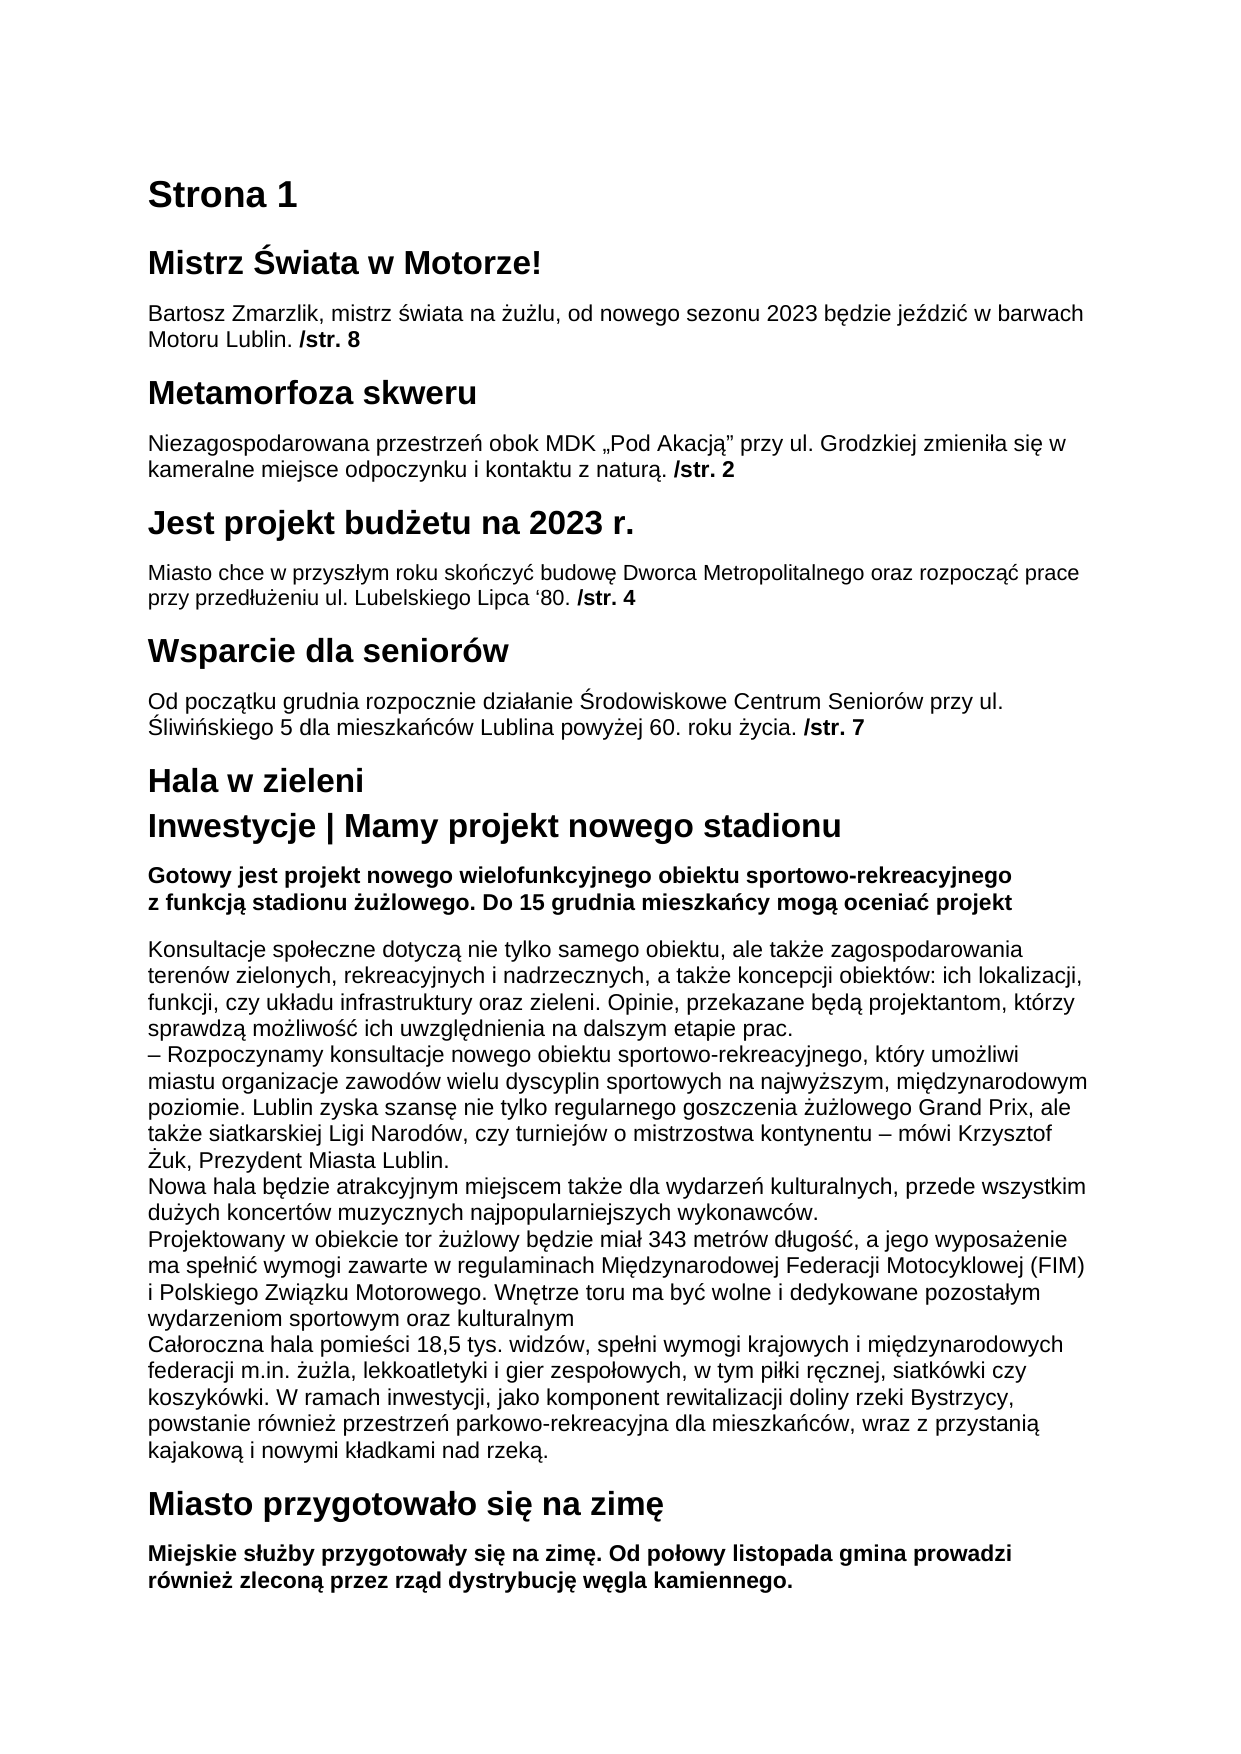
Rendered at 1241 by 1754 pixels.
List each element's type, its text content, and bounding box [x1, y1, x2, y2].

text Całoroczna hala pomieści 18,5 tys. widzów, spełni wymogi krajowych i międzynarodowych federacji m.in. żużla, lekkoatletyki i gier zespołowych, w tym piłki ręcznej, siatkówki czy koszykówki. W ramach inwestycji, jako komponent rewitalizacji doliny rzeki Bystrzycy, powstanie również przestrzeń parkowo-rekreacyjna dla mieszkańców, wraz z przystanią kajakową i nowymi kładkami nad rzeką. [148, 1331, 1093, 1463]
subtitle Jest projekt budżetu na 2023 r. [148, 503, 1093, 542]
text – Rozpoczynamy konsultacje nowego obiektu sportowo-rekreacyjnego, który umożliwi miastu organizacje zawodów wielu dyscyplin sportowych na najwyższym, międzynarodowym poziomie. Lublin zyska szansę nie tylko regularnego goszczenia żużlowego Grand Prix, ale także siatkarskiej Ligi Narodów, czy turniejów o mistrzostwa kontynentu – mówi Krzysztof Żuk, Prezydent Miasta Lublin. [148, 1041, 1093, 1173]
text Nowa hala będzie atrakcyjnym miejscem także dla wydarzeń kulturalnych, przede wszystkim dużych koncertów muzycznych najpopularniejszych wykonawców. [148, 1173, 1093, 1226]
subtitle Inwestycje | Mamy projekt nowego stadionu [148, 806, 1093, 844]
subtitle Strona 1 [148, 173, 1093, 216]
text Konsultacje społeczne dotyczą nie tylko samego obiektu, ale także zagospodarowania terenów zielonych, rekreacyjnych i nadrzecznych, a także koncepcji obiektów: ich lokalizacji, funkcji, czy układu infrastruktury oraz zieleni. Opinie, przekazane będą projektantom, którzy sprawdzą możliwość ich uwzględnienia na dalszym etapie prac. [148, 936, 1093, 1041]
text Miasto chce w przyszłym roku skończyć budowę Dworca Metropolitalnego oraz rozpocząć prace przy przedłużeniu ul. Lubelskiego Lipca ‘80. /str. 4 [148, 560, 1093, 611]
text Od początku grudnia rozpocznie działanie Środowiskowe Centrum Seniorów przy ul. Śliwińskiego 5 dla mieszkańców Lublina powyżej 60. roku życia. /str. 7 [148, 688, 1093, 741]
subtitle Hala w zieleni [148, 762, 1093, 800]
subtitle Metamorfoza skweru [148, 373, 1093, 412]
text Niezagospodarowana przestrzeń obok MDK „Pod Akacją” przy ul. Grodzkiej zmieniła się w kameralne miejsce odpoczynku i kontaktu z naturą. /str. 2 [148, 430, 1093, 483]
subtitle Wsparcie dla seniorów [148, 631, 1093, 670]
text Projektowany w obiekcie tor żużlowy będzie miał 343 metrów długość, a jego wyposażenie ma spełnić wymogi zawarte w regulaminach Międzynarodowej Federacji Motocyklowej (FIM) i Polskiego Związku Motorowego. Wnętrze toru ma być wolne i dedykowane pozostałym wydarzeniom sportowym oraz kulturalnym [148, 1226, 1093, 1331]
subtitle Mistrz Świata w Motorze! [148, 243, 1093, 281]
subtitle Miasto przygotowało się na zimę [148, 1484, 1093, 1522]
text Gotowy jest projekt nowego wielofunkcyjnego obiektu sportowo-rekreacyjnego z funkcją stadionu żużlowego. Do 15 grudnia mieszkańcy mogą oceniać projekt [148, 862, 1093, 915]
text Bartosz Zmarzlik, mistrz świata na żużlu, od nowego sezonu 2023 będzie jeździć w barwach Motoru Lublin. /str. 8 [148, 300, 1093, 352]
text Miejskie służby przygotowały się na zimę. Od połowy listopada gmina prowadzi również zleconą przez rząd dystrybucję węgla kamiennego. [148, 1540, 1093, 1593]
